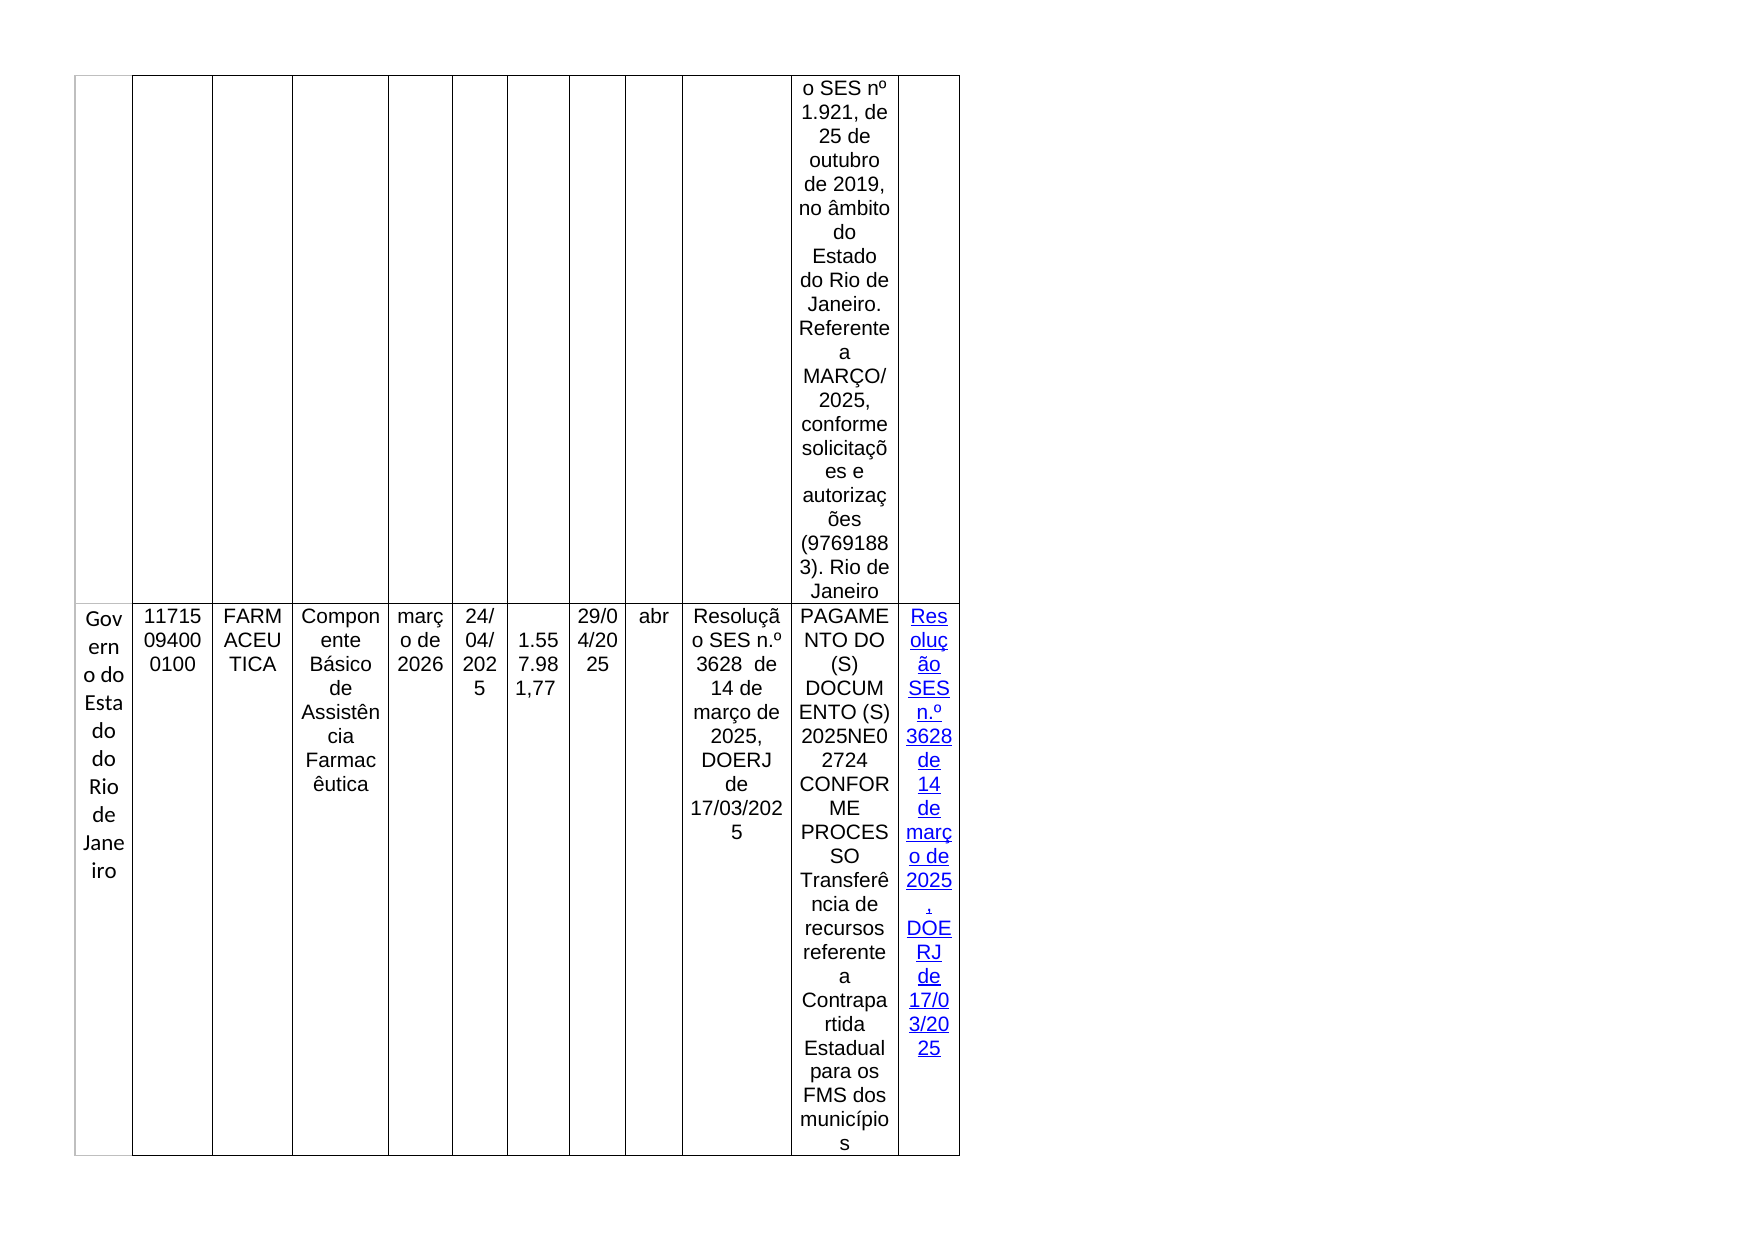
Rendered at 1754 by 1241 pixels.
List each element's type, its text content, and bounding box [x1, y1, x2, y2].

table_cell Governo do Estado do Rio de Janeiro [76, 604, 132, 1155]
table_cell Resolução SES n.º 3628 de 14 de março de 2025, DOERJ de 17/03/2025 [683, 604, 791, 1155]
table_cell [389, 76, 452, 603]
table_cell FARMACEUTICA [213, 604, 292, 1155]
table_cell [899, 76, 959, 603]
table_cell 11715094000100 [133, 604, 212, 1155]
table_cell [133, 76, 212, 603]
table_cell [453, 76, 507, 603]
table_cell PAGAMENTO DO (S) DOCUMENTO (S) 2025NE02724 CONFORME PROCESSO Transferência de recursos referente a Contrapartida Estadual para os FMS dos municípios [792, 604, 898, 1155]
table_cell o SES nº 1.921, de 25 de outubro de 2019, no âmbito do Estado do Rio de Janeiro. Referente a MARÇO/2025, conforme solicitações e autorizações (97691883). Rio de Janeiro [792, 76, 898, 603]
table_cell 29/04/2025 [570, 604, 625, 1155]
table_cell Componente Básico de Assistência Farmacêutica [293, 604, 388, 1155]
table_cell [293, 76, 388, 603]
table_cell [570, 76, 625, 603]
table_cell [213, 76, 292, 603]
table_cell [683, 76, 791, 603]
table_cell março de 2026 [389, 604, 452, 1155]
table_cell [76, 76, 132, 603]
table_cell 24/04/2025 [453, 604, 507, 1155]
table_cell [626, 76, 682, 603]
table_cell Resolução SES n.º 3628 de 14 de março de 2025, DOERJ de 17/03/2025 [899, 604, 959, 1155]
table_cell [508, 76, 569, 603]
table_cell 1.557.981,77 [508, 604, 569, 1155]
table_cell abr [626, 604, 682, 1155]
